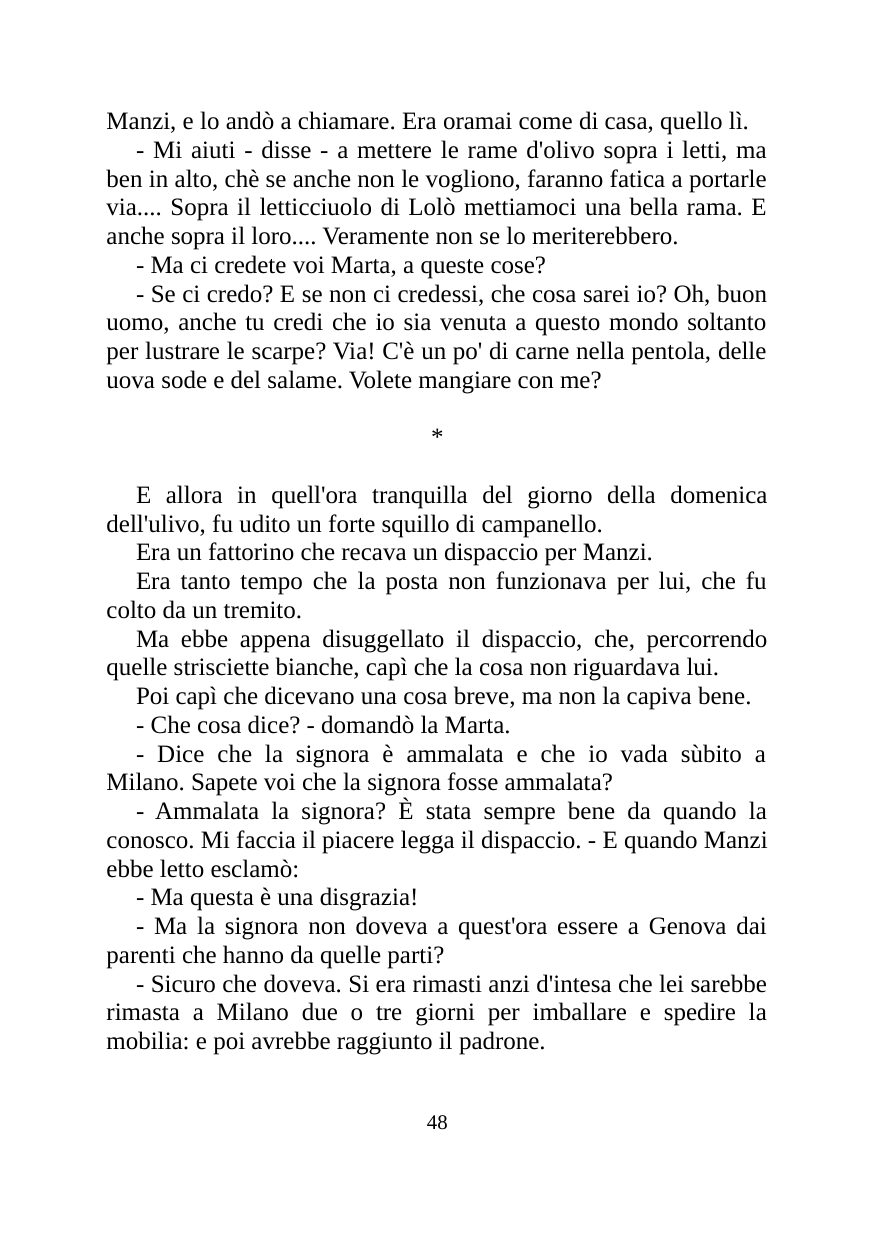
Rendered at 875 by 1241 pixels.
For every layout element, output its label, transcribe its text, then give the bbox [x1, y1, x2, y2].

text - Se ci credo? E se non ci credessi, che cosa sarei io? Oh, buon uomo, anche tu credi che io sia venuta a questo mondo soltanto per lustrare le scarpe? Via! C'è un po' di carne nella pentola, delle uova sode e del salame. Volete mangiare con me? [106, 279, 768, 394]
text - Sicuro che doveva. Si era rimasti anzi d'intesa che lei sarebbe rimasta a Milano due o tre giorni per imballare e spedire la mobilia: e poi avrebbe raggiunto il padrone. [106, 969, 768, 1055]
text Era un fattorino che recava un dispaccio per Manzi. [106, 537, 768, 566]
text - Dice che la signora è ammalata e che io vada sùbito a Milano. Sapete voi che la signora fosse ammalata? [106, 739, 768, 796]
text Era tanto tempo che la posta non funzionava per lui, che fu colto da un tremito. [106, 566, 768, 624]
text * [106, 422, 768, 451]
text E allora in quell'ora tranquilla del giorno della domenica dell'ulivo, fu udito un forte squillo di campanello. [106, 480, 768, 537]
text - Ammalata la signora? È stata sempre bene da quando la conosco. Mi faccia il piacere legga il dispaccio. - E quando Manzi ebbe letto esclamò: [106, 796, 768, 882]
text - Che cosa dice? - domandò la Marta. [106, 710, 768, 739]
text Ma ebbe appena disuggellato il dispaccio, che, percorrendo quelle strisciette bianche, capì che la cosa non riguardava lui. [106, 624, 768, 681]
text - Ma la signora non doveva a quest'ora essere a Genova dai parenti che hanno da quelle parti? [106, 911, 768, 969]
text - Ma questa è una disgrazia! [106, 882, 768, 911]
text - Ma ci credete voi Marta, a queste cose? [106, 250, 768, 279]
text - Mi aiuti - disse - a mettere le rame d'olivo sopra i letti, ma ben in alto, chè se anche non le vogliono, faranno fatica a portarle via.... Sopra il letticciuolo di Lolò mettiamoci una bella rama. E anche sopra il loro.... Veramente non se lo meriterebbero. [106, 135, 768, 250]
text Poi capì che dicevano una cosa breve, ma non la capiva bene. [106, 681, 768, 710]
text Manzi, e lo andò a chiamare. Era oramai come di casa, quello lì. [106, 106, 768, 135]
